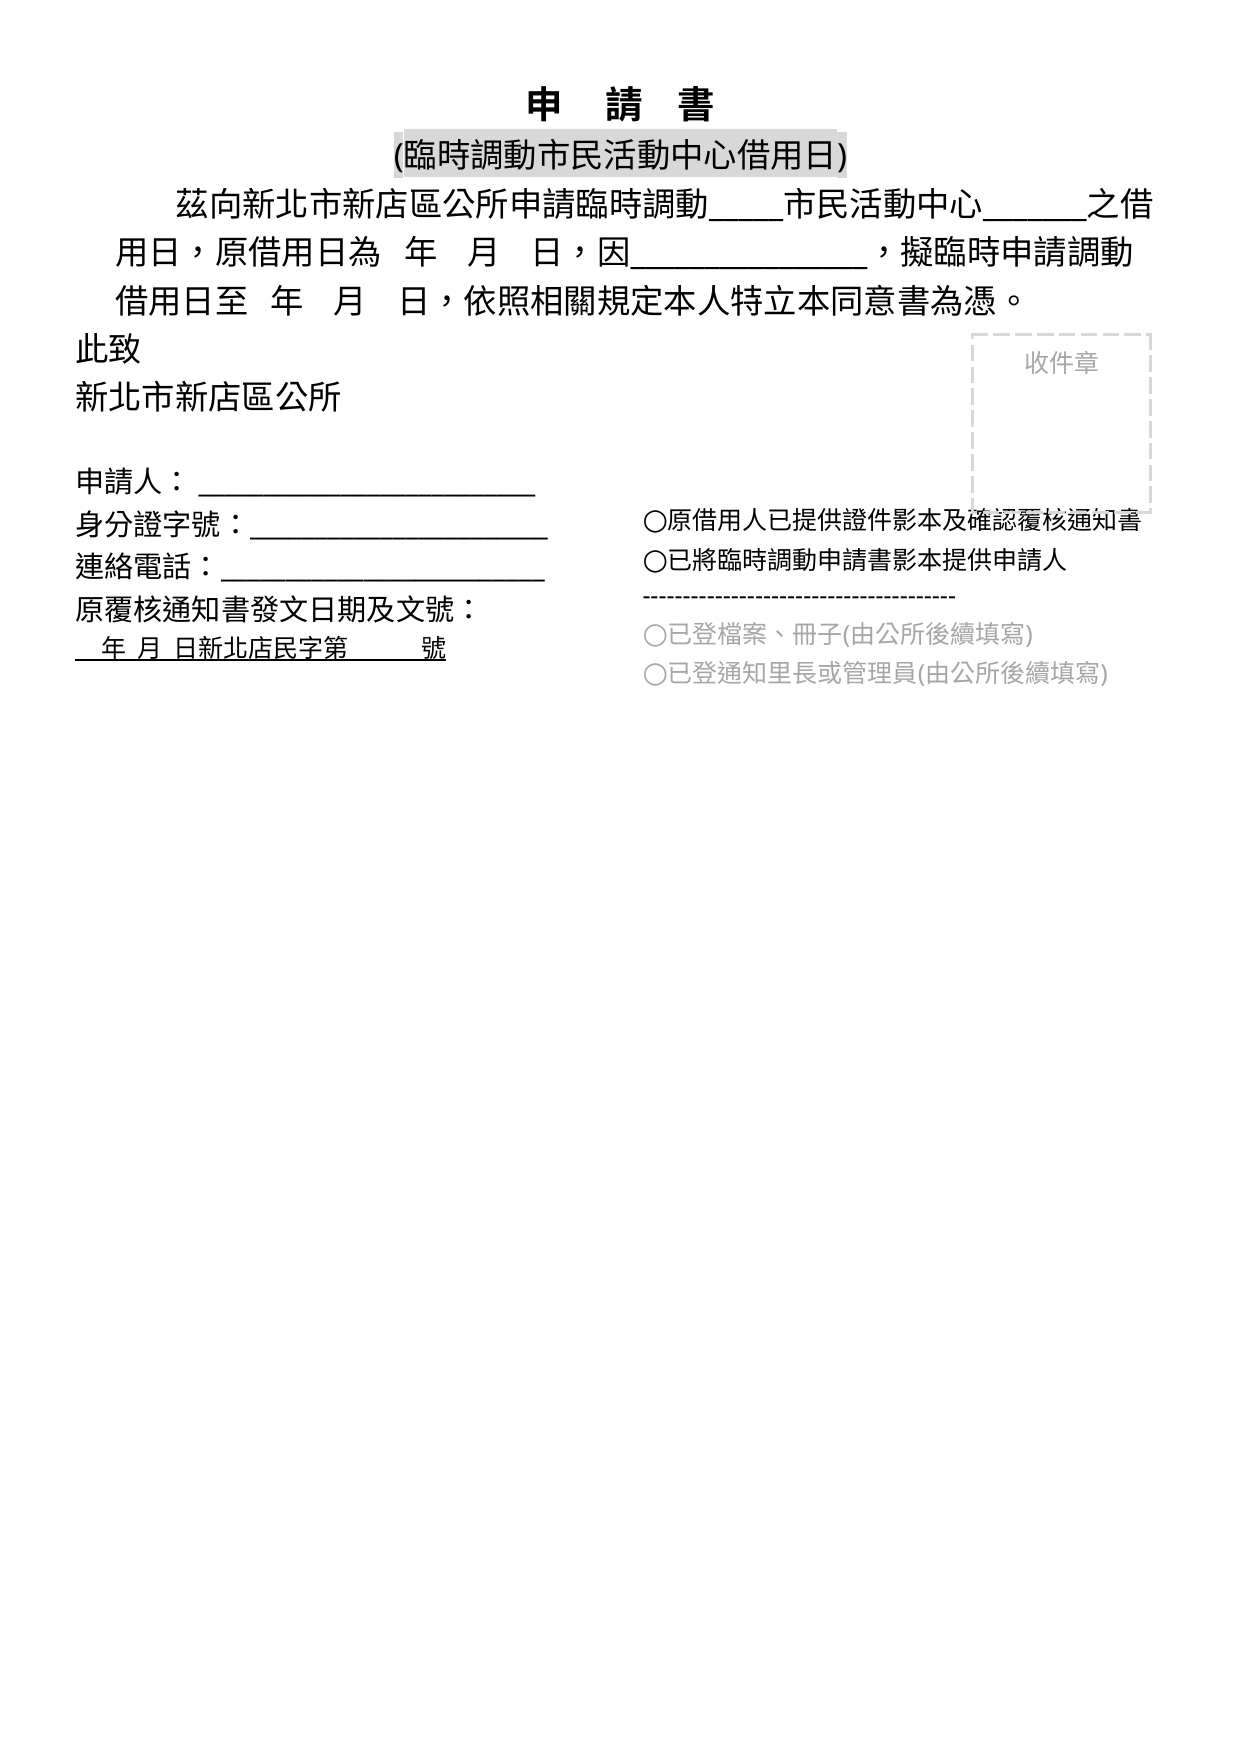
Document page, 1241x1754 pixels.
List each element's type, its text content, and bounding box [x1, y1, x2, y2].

text 申請人： __________________________ [75, 459, 598, 501]
text ○原借用人已提供證件影本及確認覆核通知書 [642, 499, 1165, 538]
text 茲向新北市新店區公所申請臨時調動_____市民活動中心_______之借用日，原借用日為 年 月 日，因________________，擬臨時申請調動借用日至 年 月 日，依照相關規定本人特立本同意書為憑。 [115, 178, 1165, 323]
text 原覆核通知書發文日期及文號： [75, 586, 598, 628]
text 此致 [75, 323, 1165, 371]
text 連絡電話：_________________________ [75, 544, 598, 586]
text ○已將臨時調動申請書影本提供申請人 [642, 538, 1165, 578]
text 收件章 [989, 344, 1134, 380]
text (臨時調動市民活動中心借用日) [75, 129, 1165, 178]
text ○已登檔案、冊子(由公所後續填寫) [642, 612, 1165, 652]
text --------------------------------------- [642, 578, 1165, 612]
text 年 月 日新北店民字第 號 [75, 628, 598, 665]
text 申 請 書 [75, 75, 1165, 129]
text 身分證字號：_______________________ [75, 501, 598, 544]
text ○已登通知里長或管理員(由公所後續填寫) [642, 652, 1165, 691]
text 新北市新店區公所 [75, 371, 1165, 419]
